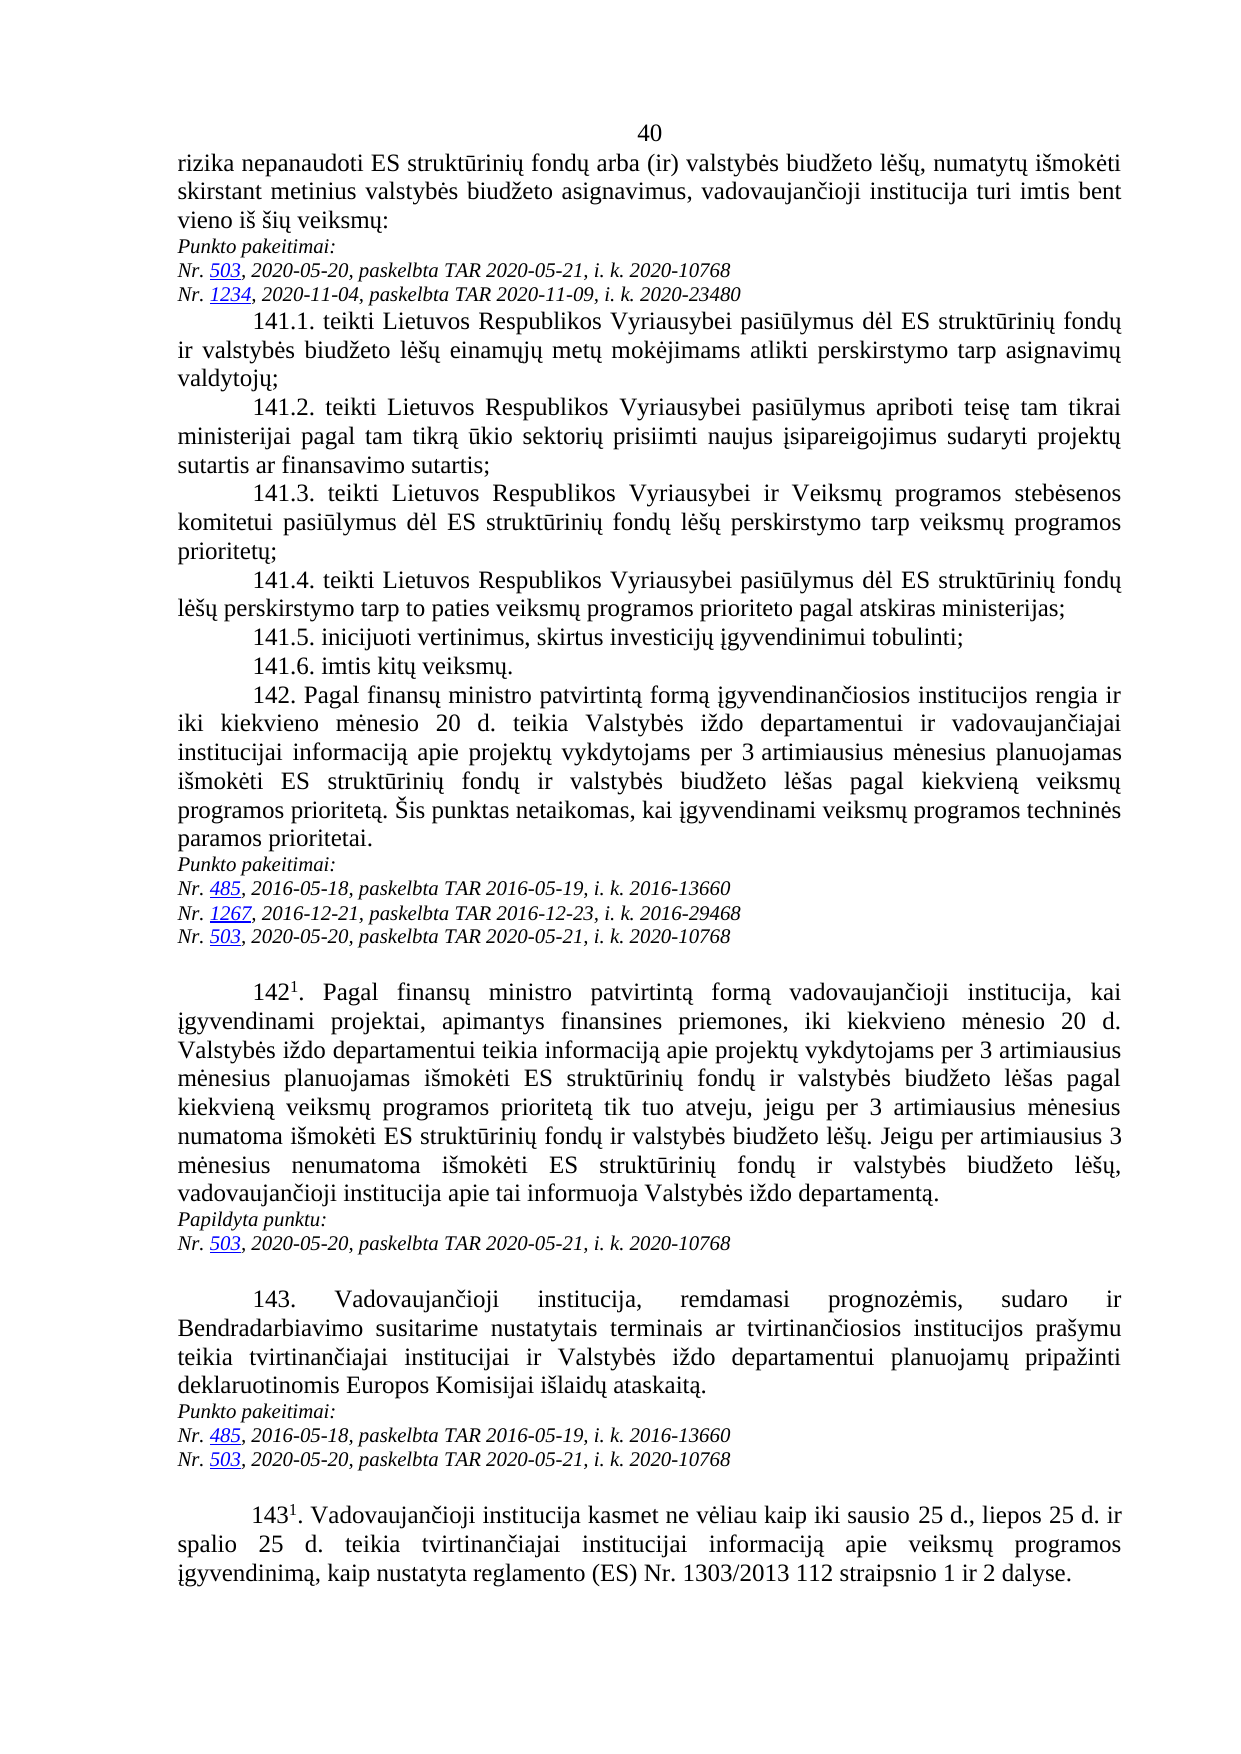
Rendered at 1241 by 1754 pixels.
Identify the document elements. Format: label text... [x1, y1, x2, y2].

text Nr. 503, 2020-05-20, paskelbta TAR 2020-05-21, i. k. 2020-10768 [177, 1447, 1122, 1471]
text rizika nepanaudoti ES struktūrinių fondų arba (ir) valstybės biudžeto lėšų, numatytų išmokėti skirstant metinius valstybės biudžeto asignavimus, vadovaujančioji institucija turi imtis bent vieno iš šių veiksmų: [177, 148, 1122, 234]
text 142. Pagal finansų ministro patvirtintą formą įgyvendinančiosios institucijos rengia ir iki kiekvieno mėnesio 20 d. teikia Valstybės iždo departamentui ir vadovaujančiajai institucijai informaciją apie projektų vykdytojams per 3 artimiausius mėnesius planuojamas išmokėti ES struktūrinių fondų ir valstybės biudžeto lėšas pagal kiekvieną veiksmų programos prioritetą. Šis punktas netaikomas, kai įgyvendinami veiksmų programos techninės paramos prioritetai. [177, 680, 1122, 852]
text 141.5. inicijuoti vertinimus, skirtus investicijų įgyvendinimui tobulinti; [177, 622, 1122, 651]
text 141.6. imtis kitų veiksmų. [177, 651, 1122, 680]
text Punkto pakeitimai: [177, 234, 1122, 258]
text Papildyta punktu: [177, 1207, 1122, 1231]
text Punkto pakeitimai: [177, 1399, 1122, 1423]
text 141.1. teikti Lietuvos Respublikos Vyriausybei pasiūlymus dėl ES struktūrinių fondų ir valstybės biudžeto lėšų einamųjų metų mokėjimams atlikti perskirstymo tarp asignavimų valdytojų; [177, 306, 1122, 392]
text Punkto pakeitimai: [177, 852, 1122, 876]
text Nr. 1267, 2016-12-21, paskelbta TAR 2016-12-23, i. k. 2016-29468 [177, 900, 1122, 924]
text 141.4. teikti Lietuvos Respublikos Vyriausybei pasiūlymus dėl ES struktūrinių fondų lėšų perskirstymo tarp to paties veiksmų programos prioriteto pagal atskiras ministerijas; [177, 565, 1122, 622]
text Nr. 503, 2020-05-20, paskelbta TAR 2020-05-21, i. k. 2020-10768 [177, 258, 1122, 282]
text Nr. 503, 2020-05-20, paskelbta TAR 2020-05-21, i. k. 2020-10768 [177, 924, 1122, 948]
text Nr. 1234, 2020-11-04, paskelbta TAR 2020-11-09, i. k. 2020-23480 [177, 282, 1122, 306]
text Nr. 485, 2016-05-18, paskelbta TAR 2016-05-19, i. k. 2016-13660 [177, 1423, 1122, 1447]
text 1431. Vadovaujančioji institucija kasmet ne vėliau kaip iki sausio 25 d., liepos 25 d. ir spalio 25 d. teikia tvirtinančiajai institucijai informaciją apie veiksmų programos įgyvendinimą, kaip nustatyta reglamento (ES) Nr. 1303/2013 112 straipsnio 1 ir 2 dalyse. [177, 1500, 1122, 1586]
text 141.2. teikti Lietuvos Respublikos Vyriausybei pasiūlymus apriboti teisę tam tikrai ministerijai pagal tam tikrą ūkio sektorių prisiimti naujus įsipareigojimus sudaryti projektų sutartis ar finansavimo sutartis; [177, 392, 1122, 478]
text 141.3. teikti Lietuvos Respublikos Vyriausybei ir Veiksmų programos stebėsenos komitetui pasiūlymus dėl ES struktūrinių fondų lėšų perskirstymo tarp veiksmų programos prioritetų; [177, 478, 1122, 565]
text 1421. Pagal finansų ministro patvirtintą formą vadovaujančioji institucija, kai įgyvendinami projektai, apimantys finansines priemones, iki kiekvieno mėnesio 20 d. Valstybės iždo departamentui teikia informaciją apie projektų vykdytojams per 3 artimiausius mėnesius planuojamas išmokėti ES struktūrinių fondų ir valstybės biudžeto lėšas pagal kiekvieną veiksmų programos prioritetą tik tuo atveju, jeigu per 3 artimiausius mėnesius numatoma išmokėti ES struktūrinių fondų ir valstybės biudžeto lėšų. Jeigu per artimiausius 3 mėnesius nenumatoma išmokėti ES struktūrinių fondų ir valstybės biudžeto lėšų, vadovaujančioji institucija apie tai informuoja Valstybės iždo departamentą. [177, 977, 1122, 1207]
text 143. Vadovaujančioji institucija, remdamasi prognozėmis, sudaro ir Bendradarbiavimo susitarime nustatytais terminais ar tvirtinančiosios institucijos prašymu teikia tvirtinančiajai institucijai ir Valstybės iždo departamentui planuojamų pripažinti deklaruotinomis Europos Komisijai išlaidų ataskaitą. [177, 1284, 1122, 1399]
text Nr. 485, 2016-05-18, paskelbta TAR 2016-05-19, i. k. 2016-13660 [177, 876, 1122, 900]
text Nr. 503, 2020-05-20, paskelbta TAR 2020-05-21, i. k. 2020-10768 [177, 1231, 1122, 1255]
